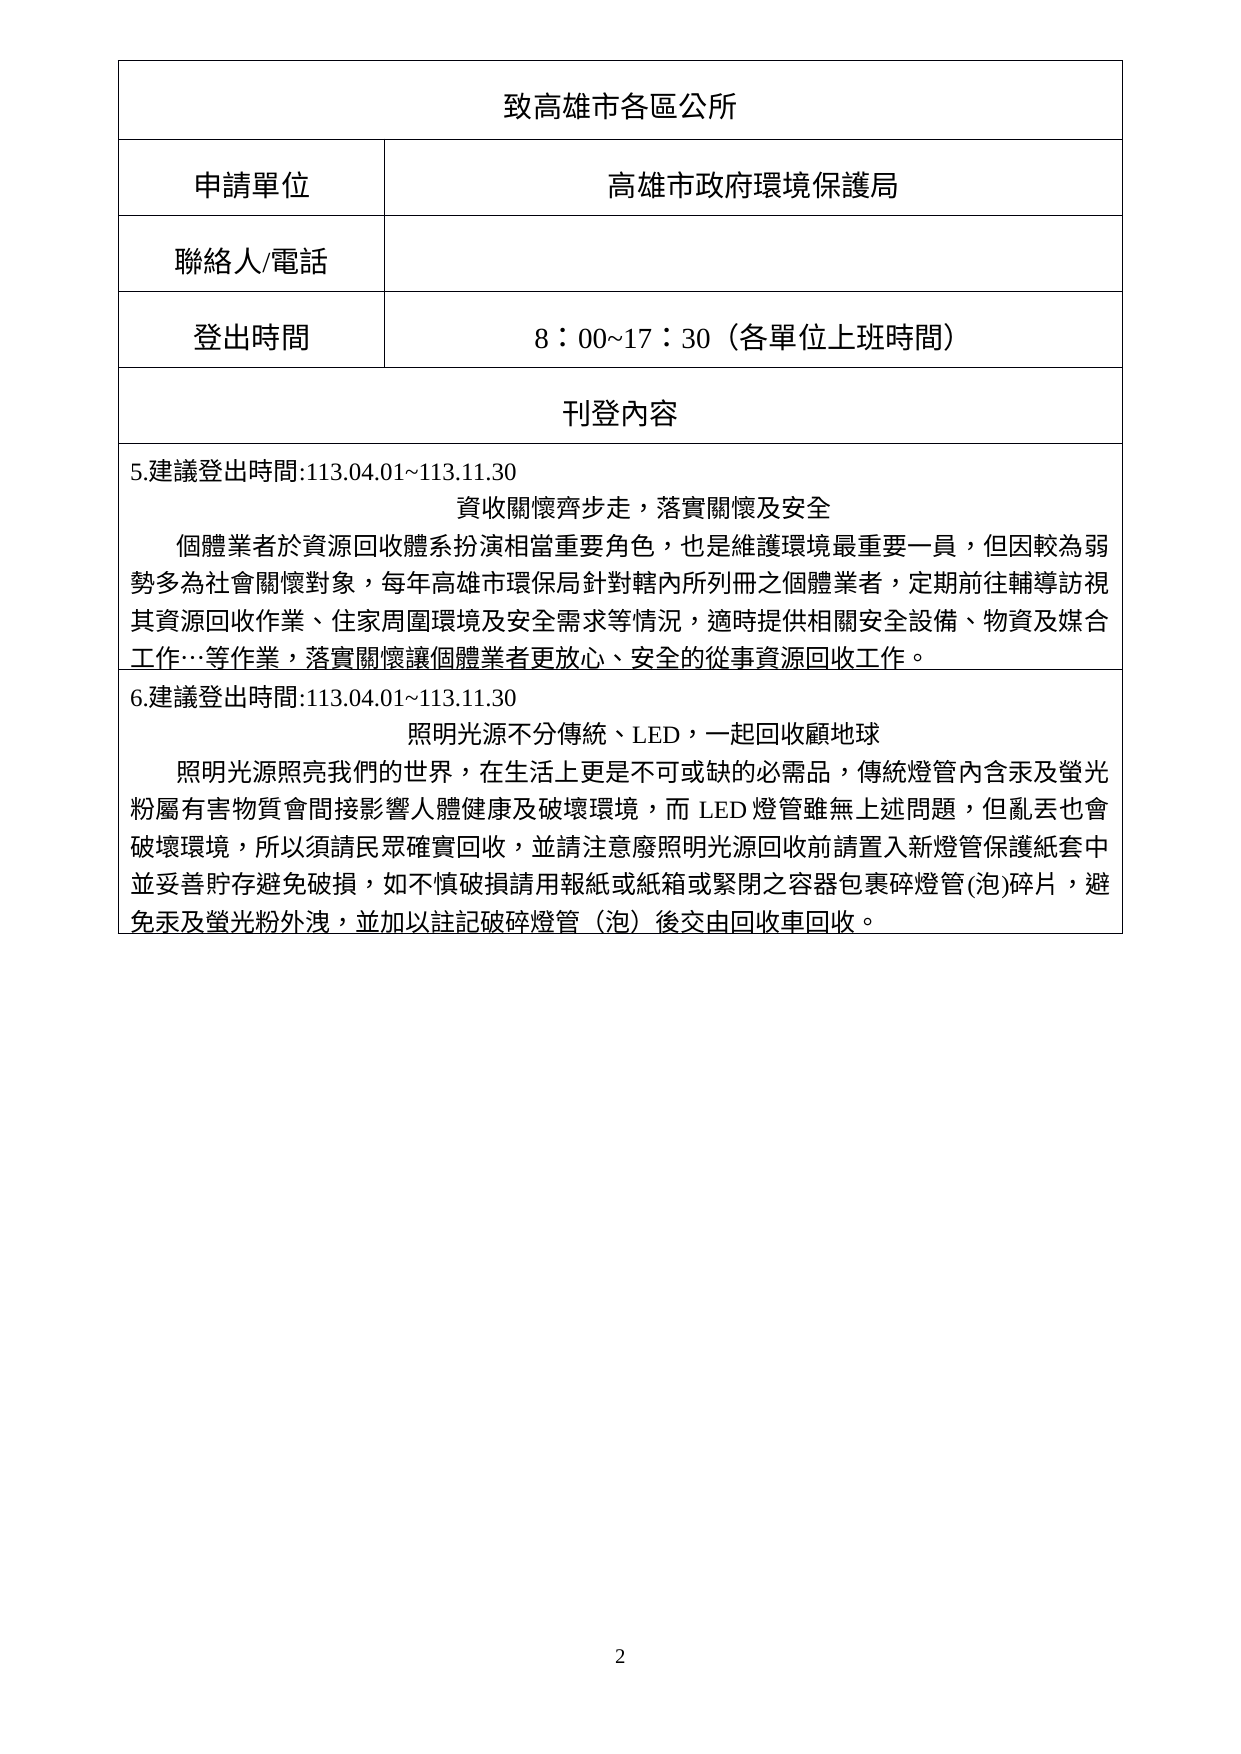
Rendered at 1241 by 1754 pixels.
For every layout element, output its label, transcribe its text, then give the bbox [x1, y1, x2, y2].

table_cell 高雄市政府環境保護局 [385, 140, 1122, 215]
table_cell 登出時間 [119, 292, 384, 367]
table_cell 5.建議登出時間:113.04.01~113.11.30 資收關懷齊步走，落實關懷及安全 個體業者於資源回收體系扮演相當重要角色，也是維護環境最重要一員，但因較為弱勢多為社會關懷對象，每年高雄市環保局針對轄內所列冊之個體業者，定期前往輔導訪視其資源回收作業、住家周圍環境及安全需求等情況，適時提供相關安全設備、物資及媒合工作…等作業，落實關懷讓個體業者更放心、安全的從事資源回收工作。 [119, 444, 1122, 669]
table_cell 刊登內容 [119, 368, 1122, 443]
table_cell 申請單位 [119, 140, 384, 215]
table_cell 6.建議登出時間:113.04.01~113.11.30 照明光源不分傳統、LED，一起回收顧地球 照明光源照亮我們的世界，在生活上更是不可或缺的必需品，傳統燈管內含汞及螢光粉屬有害物質會間接影響人體健康及破壞環境，而LED燈管雖無上述問題，但亂丟也會破壞環境，所以須請民眾確實回收，並請注意廢照明光源回收前請置入新燈管保護紙套中並妥善貯存避免破損，如不慎破損請用報紙或紙箱或緊閉之容器包裹碎燈管(泡)碎片，避免汞及螢光粉外洩，並加以註記破碎燈管（泡）後交由回收車回收。 [119, 670, 1122, 933]
table_cell 8：00~17：30（各單位上班時間） [385, 292, 1122, 367]
table_cell [385, 216, 1122, 291]
table_cell 聯絡人/電話 [119, 216, 384, 291]
table_header 致高雄市各區公所 [119, 61, 1122, 138]
